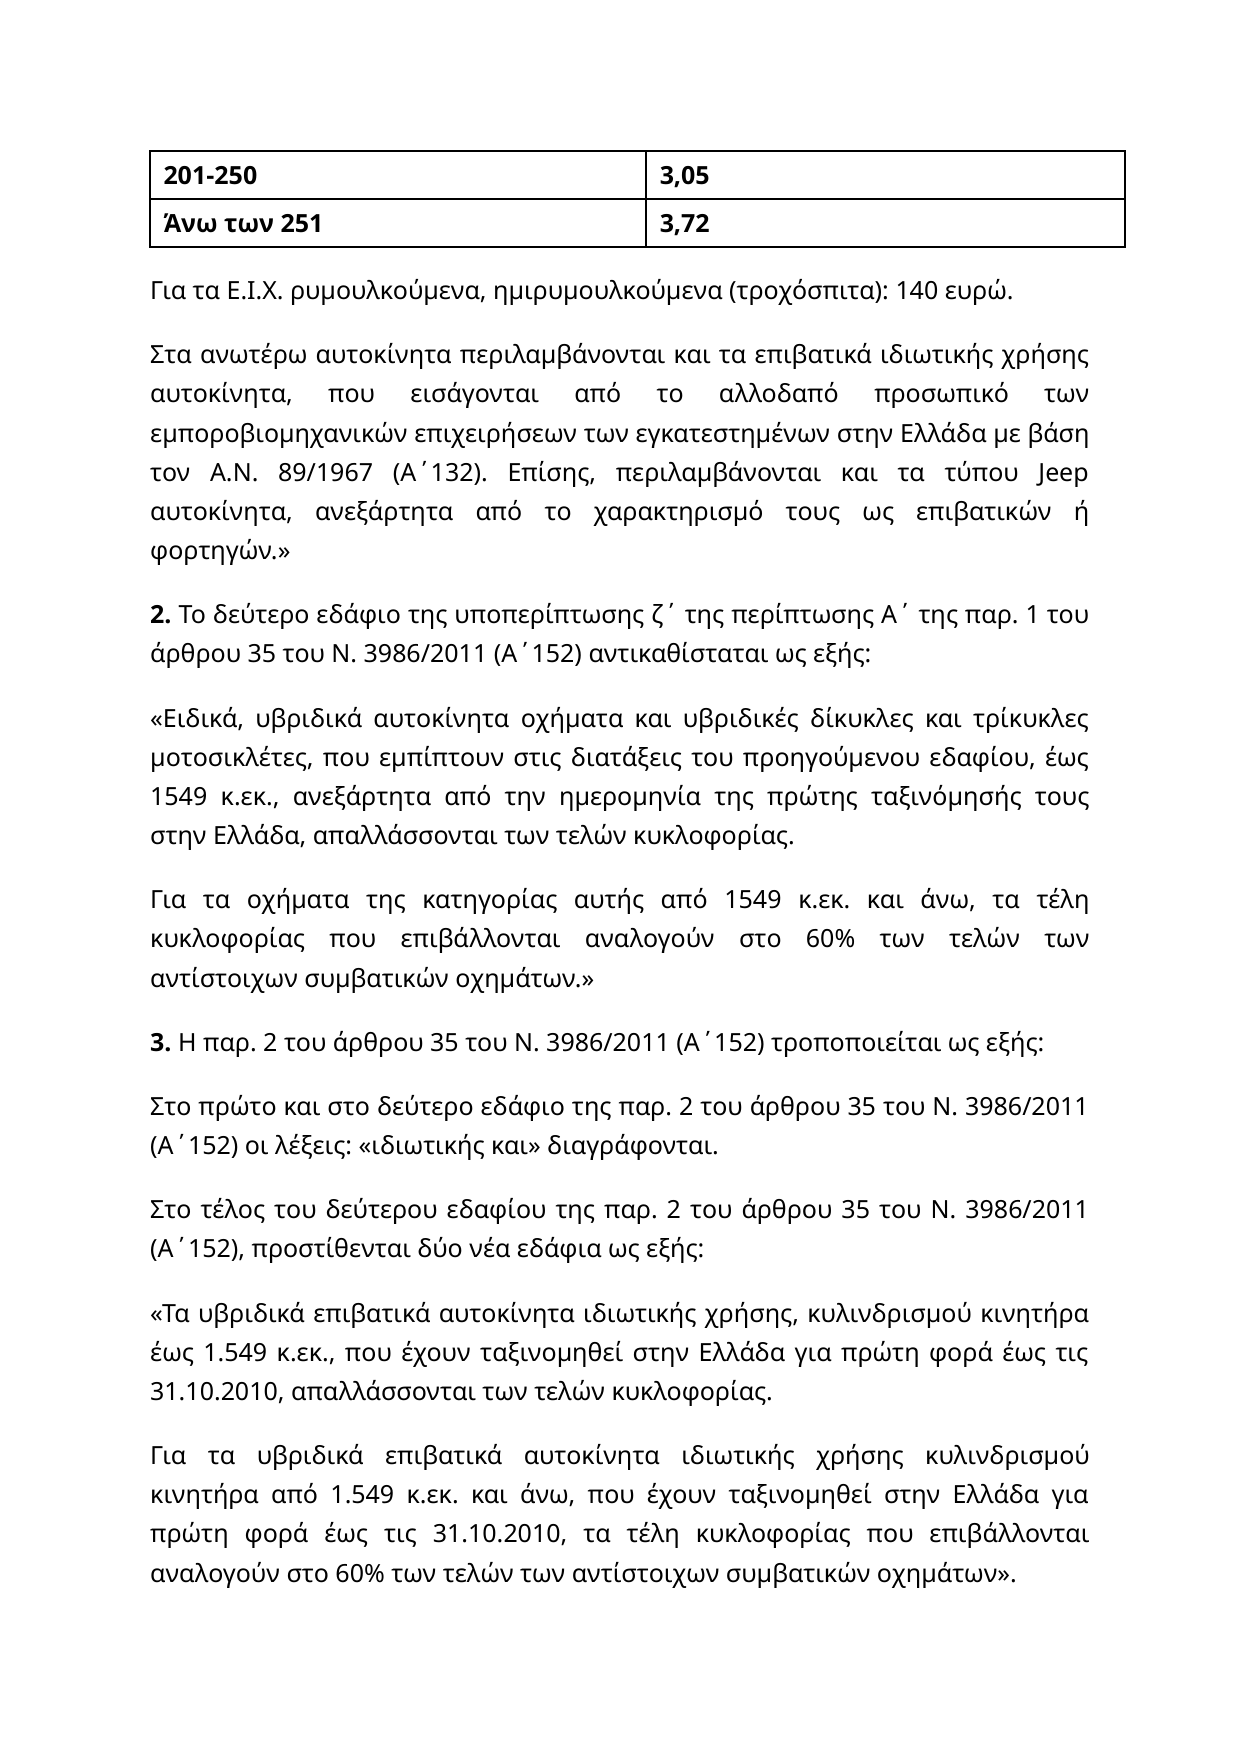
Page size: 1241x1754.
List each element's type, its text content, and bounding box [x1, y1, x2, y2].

text 3. Η παρ. 2 του άρθρου 35 του Ν. 3986/2011 (Α΄152) τροποποιείται ως εξής: [150, 1024, 1090, 1058]
text Για τα οχήματα της κατηγορίας αυτής από 1549 κ.εκ. και άνω, τα τέλη κυκλοφορίας που επιβάλλονται αναλογούν στο 60% των τελών των αντίστοιχων συμβατικών οχημάτων.» [150, 882, 1090, 994]
text Στα ανωτέρω αυτοκίνητα περιλαμβάνονται και τα επιβατικά ιδιωτικής χρήσης αυτοκίνητα, που εισάγονται από το αλλοδαπό προσωπικό των εμποροβιομηχανικών επιχειρήσεων των εγκατεστημένων στην Ελλάδα με βάση τον Α.Ν. 89/1967 (Α΄132). Επίσης, περιλαμβάνονται και τα τύπου Jeep αυτοκίνητα, ανεξάρτητα από το χαρακτηρισμό τους ως επιβατικών ή φορτηγών.» [150, 337, 1090, 567]
table_cell 3,05 [647, 152, 1124, 198]
table_cell 201-250 [151, 152, 645, 198]
table_cell 3,72 [647, 200, 1124, 246]
table_cell Άνω των 251 [151, 200, 645, 246]
text Στο πρώτο και στο δεύτερο εδάφιο της παρ. 2 του άρθρου 35 του Ν. 3986/2011 (Α΄152) οι λέξεις: «ιδιωτικής και» διαγράφονται. [150, 1089, 1090, 1162]
text Στο τέλος του δεύτερου εδαφίου της παρ. 2 του άρθρου 35 του Ν. 3986/2011 (Α΄152), προστίθενται δύο νέα εδάφια ως εξής: [150, 1192, 1090, 1265]
text Για τα Ε.Ι.Χ. ρυμουλκούμενα, ημιρυμουλκούμενα (τροχόσπιτα): 140 ευρώ. [150, 273, 1090, 307]
text 2. Το δεύτερο εδάφιο της υποπερίπτωσης ζ΄ της περίπτωσης Α΄ της παρ. 1 του άρθρου 35 του Ν. 3986/2011 (Α΄152) αντικαθίσταται ως εξής: [150, 597, 1090, 670]
text Για τα υβριδικά επιβατικά αυτοκίνητα ιδιωτικής χρήσης κυλινδρισμού κινητήρα από 1.549 κ.εκ. και άνω, που έχουν ταξινομηθεί στην Ελλάδα για πρώτη φορά έως τις 31.10.2010, τα τέλη κυκλοφορίας που επιβάλλονται αναλογούν στο 60% των τελών των αντίστοιχων συμβατικών οχημάτων». [150, 1438, 1090, 1589]
text «Ειδικά, υβριδικά αυτοκίνητα οχήματα και υβριδικές δίκυκλες και τρίκυκλες μοτοσικλέτες, που εμπίπτουν στις διατάξεις του προηγούμενου εδαφίου, έως 1549 κ.εκ., ανεξάρτητα από την ημερομηνία της πρώτης ταξινόμησής τους στην Ελλάδα, απαλλάσσονται των τελών κυκλοφορίας. [150, 700, 1090, 852]
text «Τα υβριδικά επιβατικά αυτοκίνητα ιδιωτικής χρήσης, κυλινδρισμού κινητήρα έως 1.549 κ.εκ., που έχουν ταξινομηθεί στην Ελλάδα για πρώτη φορά έως τις 31.10.2010, απαλλάσσονται των τελών κυκλοφορίας. [150, 1295, 1090, 1408]
